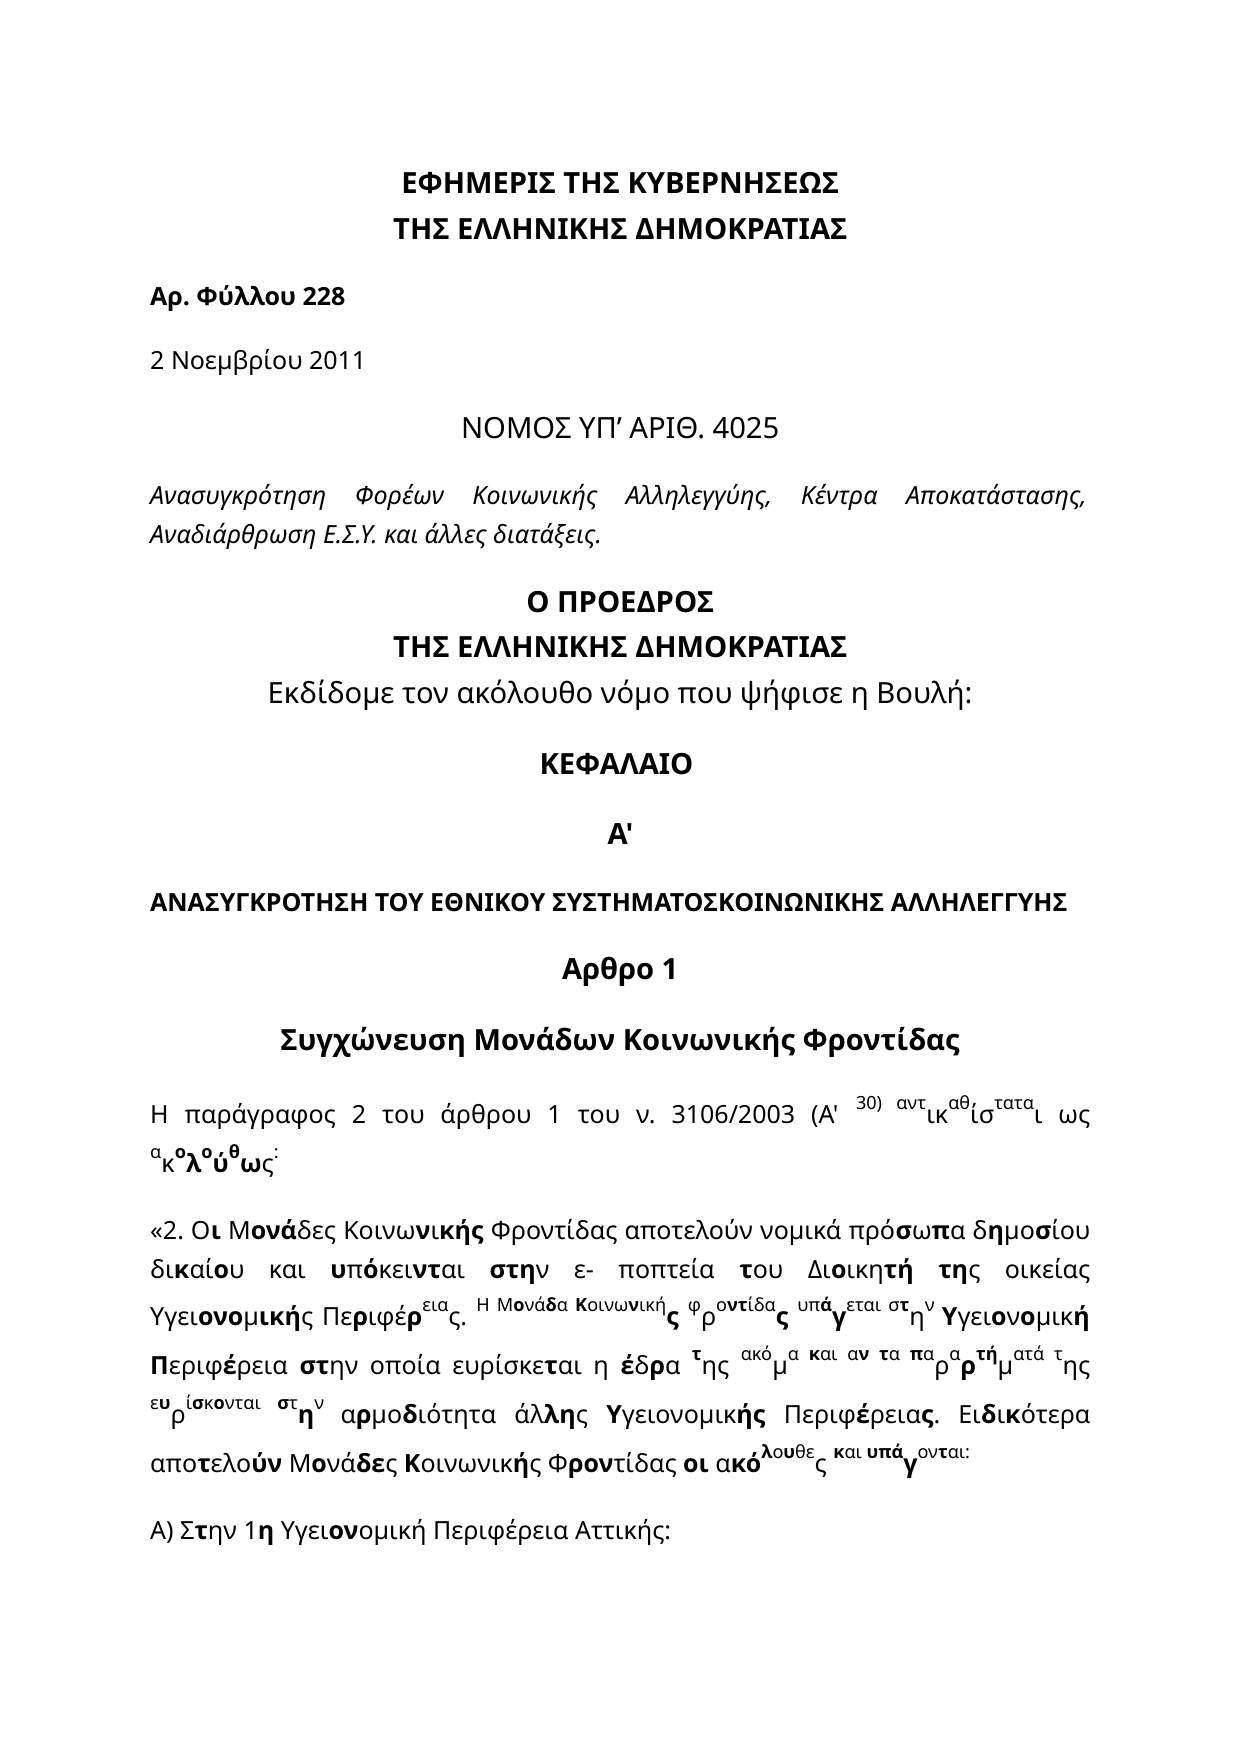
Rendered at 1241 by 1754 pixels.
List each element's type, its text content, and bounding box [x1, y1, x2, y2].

text ΑΝΑΣΥΓΚΡΟΤΗΣΗ ΤΟΥ ΕΘΝΙΚΟΥ ΣΥΣΤΗΜΑΤΟΣΚΟΙΝΩΝΙΚΗΣ ΑΛΛΗΛΕΓΓΥΗΣ [150, 884, 1090, 918]
subtitle Αρθρο 1 [150, 948, 1090, 988]
subtitle Συγχώνευση Μονάδων Κοινωνικής Φροντίδας [150, 1019, 1090, 1059]
text 2 Νοεμβρίου 2011 [150, 343, 1090, 377]
subtitle ΚΕΦΑΛΑΙΟ [150, 743, 1090, 783]
text Α) Στην 1η Υγειονομική Περιφέρεια Αττικής: [150, 1513, 1090, 1547]
text ΝΟΜΟΣ ΥΠ’ ΑΡΙΘ. 4025 [150, 407, 1090, 447]
subtitle A' [150, 813, 1090, 853]
text Αρ. Φύλλου 228 [150, 279, 1090, 313]
text Ανασυγκρότηση Φορέων Κοινωνικής Αλληλεγγύης, Κέντρα Αποκατάστασης, Αναδιάρθρωση Ε.Σ.Υ. και άλλες διατάξεις. [150, 478, 1090, 551]
text Η παράγραφος 2 του άρθρου 1 του ν. 3106/2003 (Α' 30) αντικαθίσταται ως ακολούθως: [150, 1089, 1090, 1181]
text Ο ΠΡΟΕΔΡΟΣ ΤΗΣ ΕΛΛΗΝΙΚΗΣ ΔΗΜΟΚΡΑΤΙΑΣ Εκδίδομε τον ακόλουθο νόμο που ψήφισε η Βουλή: [150, 581, 1090, 712]
text «2. Οι Μονάδες Κοινωνικής Φροντίδας αποτελούν νομικά πρόσωπα δημοσίου δικαίου και υπόκεινται στην ε- ποπτεία του Διοικητή της οικείας Υγειονομικής Περιφέρειας. Η Μονάδα Κοινωνικής φροντίδας υπάγεται στην Υγειονομική Περιφέρεια στην οποία ευρίσκεται η έδρα της ακόμα και αν τα παραρτήματά της ευρίσκονται στην αρμοδιότητα άλλης Υγειονομικής Περιφέρειας. Ειδικότερα αποτελούν Μονάδες Κοινωνικής Φροντίδας οι ακόλουθες και υπάγονται: [150, 1212, 1090, 1482]
text ΕΦΗΜΕΡΙΣ ΤΗΣ ΚΥΒΕΡΝΗΣΕΩΣ ΤΗΣ ΕΛΛΗΝΙΚΗΣ ΔΗΜΟΚΡΑΤΙΑΣ [150, 162, 1090, 248]
